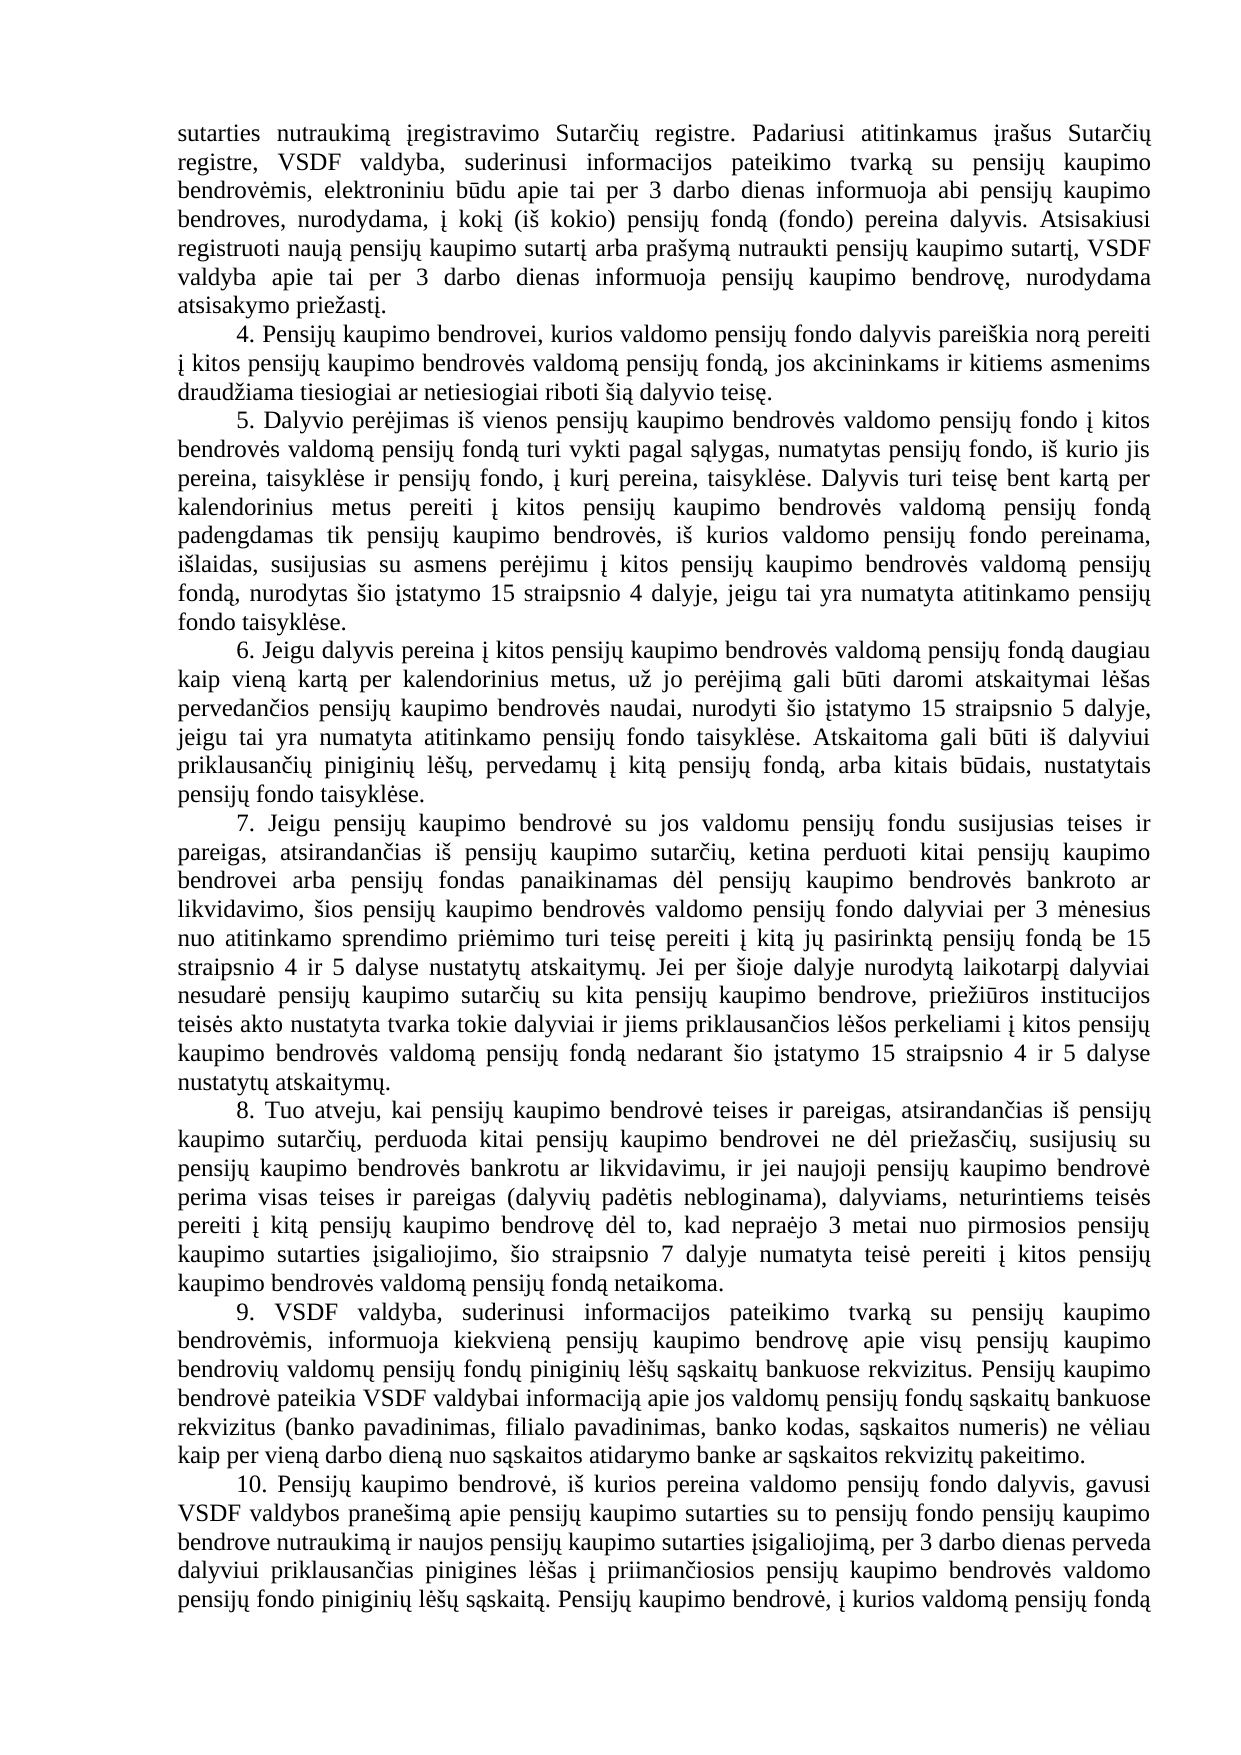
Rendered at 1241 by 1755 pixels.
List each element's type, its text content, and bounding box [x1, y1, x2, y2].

text 8. Tuo atveju, kai pensijų kaupimo bendrovė teises ir pareigas, atsirandančias iš pensijų kaupimo sutarčių, perduoda kitai pensijų kaupimo bendrovei ne dėl priežasčių, susijusių su pensijų kaupimo bendrovės bankrotu ar likvidavimu, ir jei naujoji pensijų kaupimo bendrovė perima visas teises ir pareigas (dalyvių padėtis nebloginama), dalyviams, neturintiems teisės pereiti į kitą pensijų kaupimo bendrovę dėl to, kad nepraėjo 3 metai nuo pirmosios pensijų kaupimo sutarties įsigaliojimo, šio straipsnio 7 dalyje numatyta teisė pereiti į kitos pensijų kaupimo bendrovės valdomą pensijų fondą netaikoma. [177, 1096, 1152, 1297]
text sutarties nutraukimą įregistravimo Sutarčių registre. Padariusi atitinkamus įrašus Sutarčių registre, VSDF valdyba, suderinusi informacijos pateikimo tvarką su pensijų kaupimo bendrovėmis, elektroniniu būdu apie tai per 3 darbo dienas informuoja abi pensijų kaupimo bendroves, nurodydama, į kokį (iš kokio) pensijų fondą (fondo) pereina dalyvis. Atsisakiusi registruoti naują pensijų kaupimo sutartį arba prašymą nutraukti pensijų kaupimo sutartį, VSDF valdyba apie tai per 3 darbo dienas informuoja pensijų kaupimo bendrovę, nurodydama atsisakymo priežastį. [177, 118, 1152, 319]
text 7. Jeigu pensijų kaupimo bendrovė su jos valdomu pensijų fondu susijusias teises ir pareigas, atsirandančias iš pensijų kaupimo sutarčių, ketina perduoti kitai pensijų kaupimo bendrovei arba pensijų fondas panaikinamas dėl pensijų kaupimo bendrovės bankroto ar likvidavimo, šios pensijų kaupimo bendrovės valdomo pensijų fondo dalyviai per 3 mėnesius nuo atitinkamo sprendimo priėmimo turi teisę pereiti į kitą jų pasirinktą pensijų fondą be 15 straipsnio 4 ir 5 dalyse nustatytų atskaitymų. Jei per šioje dalyje nurodytą laikotarpį dalyviai nesudarė pensijų kaupimo sutarčių su kita pensijų kaupimo bendrove, priežiūros institucijos teisės akto nustatyta tvarka tokie dalyviai ir jiems priklausančios lėšos perkeliami į kitos pensijų kaupimo bendrovės valdomą pensijų fondą nedarant šio įstatymo 15 straipsnio 4 ir 5 dalyse nustatytų atskaitymų. [177, 808, 1152, 1096]
text 10. Pensijų kaupimo bendrovė, iš kurios pereina valdomo pensijų fondo dalyvis, gavusi VSDF valdybos pranešimą apie pensijų kaupimo sutarties su to pensijų fondo pensijų kaupimo bendrove nutraukimą ir naujos pensijų kaupimo sutarties įsigaliojimą, per 3 darbo dienas perveda dalyviui priklausančias pinigines lėšas į priimančiosios pensijų kaupimo bendrovės valdomo pensijų fondo piniginių lėšų sąskaitą. Pensijų kaupimo bendrovė, į kurios valdomą pensijų fondą [177, 1469, 1152, 1613]
text 4. Pensijų kaupimo bendrovei, kurios valdomo pensijų fondo dalyvis pareiškia norą pereiti į kitos pensijų kaupimo bendrovės valdomą pensijų fondą, jos akcininkams ir kitiems asmenims draudžiama tiesiogiai ar netiesiogiai riboti šią dalyvio teisę. [177, 319, 1152, 406]
text 9. VSDF valdyba, suderinusi informacijos pateikimo tvarką su pensijų kaupimo bendrovėmis, informuoja kiekvieną pensijų kaupimo bendrovę apie visų pensijų kaupimo bendrovių valdomų pensijų fondų piniginių lėšų sąskaitų bankuose rekvizitus. Pensijų kaupimo bendrovė pateikia VSDF valdybai informaciją apie jos valdomų pensijų fondų sąskaitų bankuose rekvizitus (banko pavadinimas, filialo pavadinimas, banko kodas, sąskaitos numeris) ne vėliau kaip per vieną darbo dieną nuo sąskaitos atidarymo banke ar sąskaitos rekvizitų pakeitimo. [177, 1297, 1152, 1469]
text 6. Jeigu dalyvis pereina į kitos pensijų kaupimo bendrovės valdomą pensijų fondą daugiau kaip vieną kartą per kalendorinius metus, už jo perėjimą gali būti daromi atskaitymai lėšas pervedančios pensijų kaupimo bendrovės naudai, nurodyti šio įstatymo 15 straipsnio 5 dalyje, jeigu tai yra numatyta atitinkamo pensijų fondo taisyklėse. Atskaitoma gali būti iš dalyviui priklausančių piniginių lėšų, pervedamų į kitą pensijų fondą, arba kitais būdais, nustatytais pensijų fondo taisyklėse. [177, 636, 1152, 808]
text 5. Dalyvio perėjimas iš vienos pensijų kaupimo bendrovės valdomo pensijų fondo į kitos bendrovės valdomą pensijų fondą turi vykti pagal sąlygas, numatytas pensijų fondo, iš kurio jis pereina, taisyklėse ir pensijų fondo, į kurį pereina, taisyklėse. Dalyvis turi teisę bent kartą per kalendorinius metus pereiti į kitos pensijų kaupimo bendrovės valdomą pensijų fondą padengdamas tik pensijų kaupimo bendrovės, iš kurios valdomo pensijų fondo pereinama, išlaidas, susijusias su asmens perėjimu į kitos pensijų kaupimo bendrovės valdomą pensijų fondą, nurodytas šio įstatymo 15 straipsnio 4 dalyje, jeigu tai yra numatyta atitinkamo pensijų fondo taisyklėse. [177, 406, 1152, 636]
